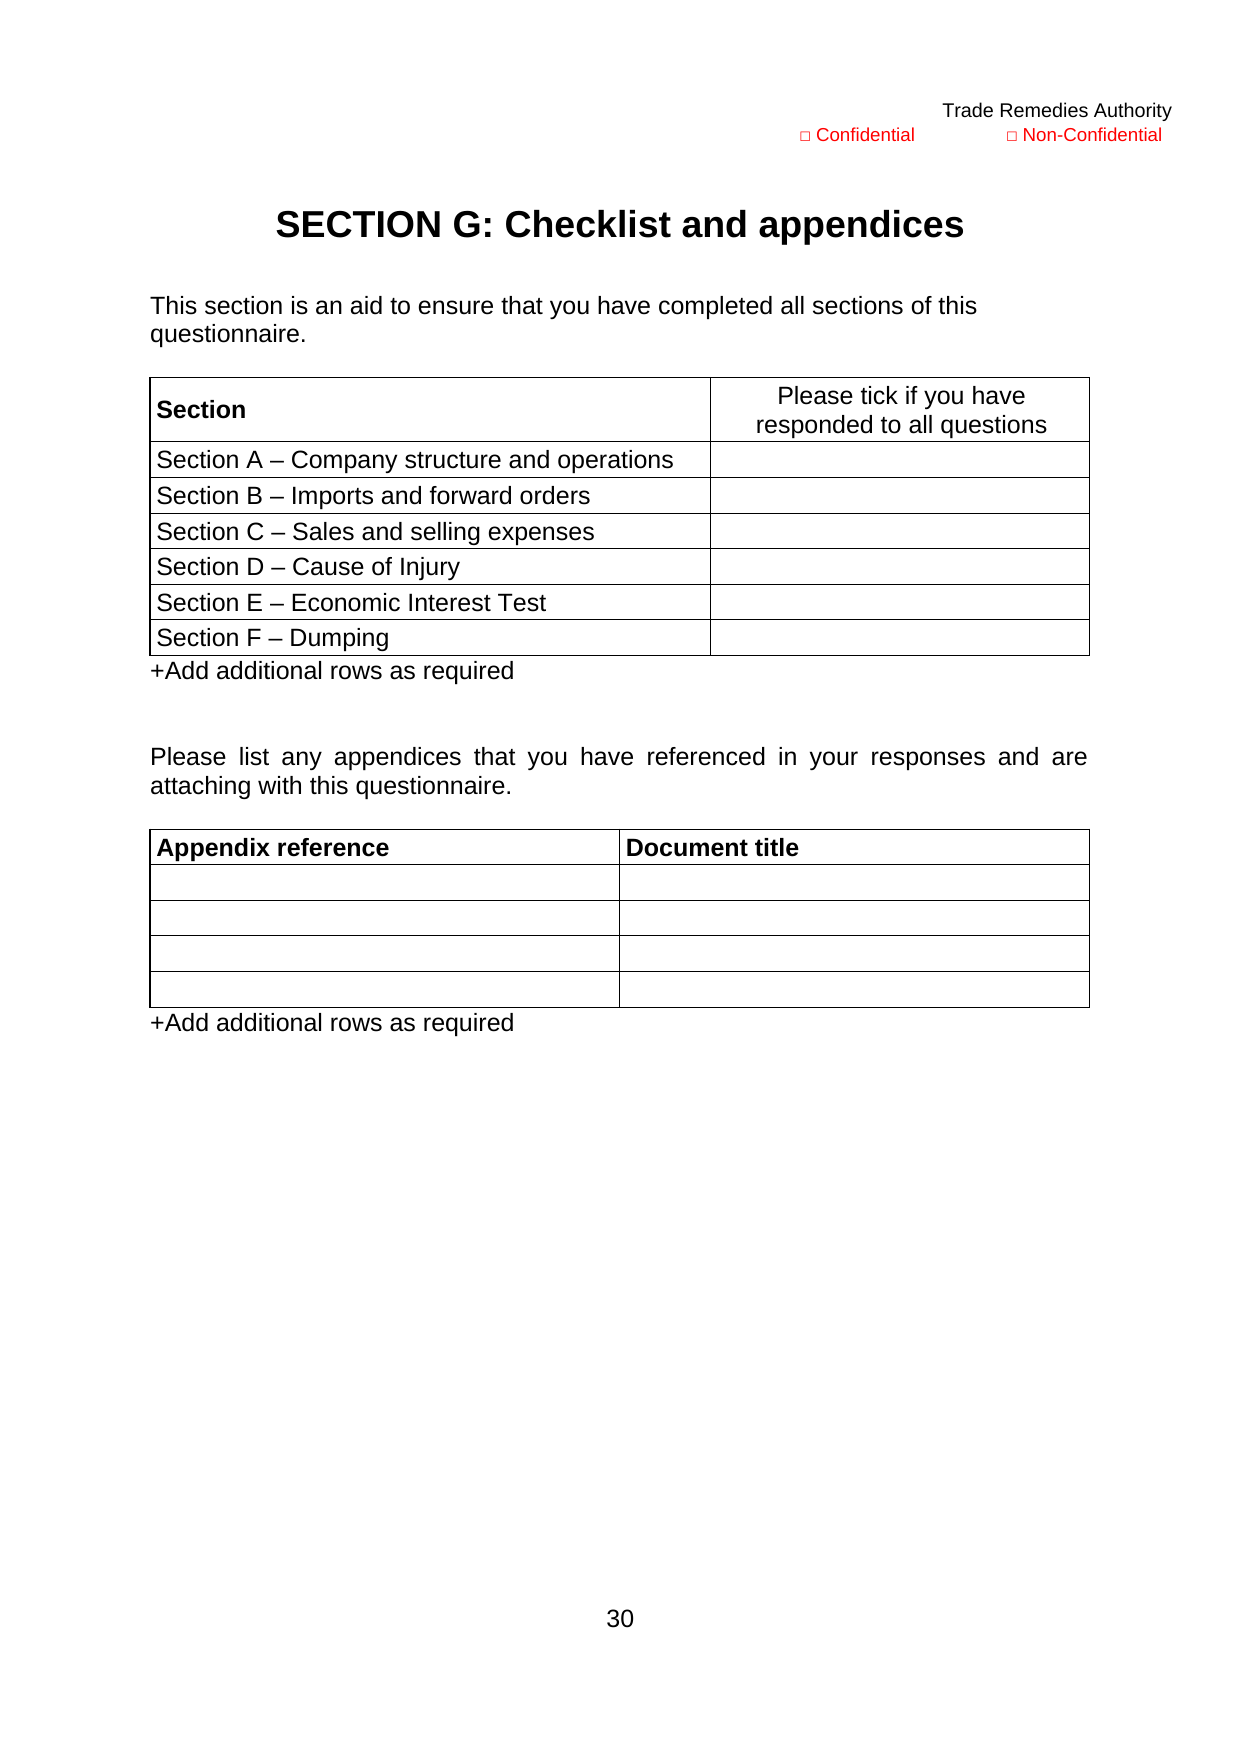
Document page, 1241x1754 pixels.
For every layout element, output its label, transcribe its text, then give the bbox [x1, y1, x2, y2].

table_cell Section F – Dumping [151, 620, 710, 655]
table_cell [620, 865, 1089, 900]
table_cell [151, 972, 619, 1007]
table_cell [711, 514, 1089, 548]
table_header Document title [620, 830, 1089, 864]
subtitle SECTION G: Checklist and appendices [150, 202, 1090, 245]
text +Add additional rows as required [150, 656, 1090, 685]
table_cell [711, 549, 1089, 584]
table_cell Section D – Cause of Injury [151, 549, 710, 584]
table_cell Section B – Imports and forward orders [151, 478, 710, 512]
table_cell [711, 478, 1089, 512]
table_cell Section A – Company structure and operations [151, 442, 710, 477]
table_header Please tick if you have responded to all questions [711, 378, 1089, 441]
table_header Section [151, 378, 710, 441]
table_cell [620, 936, 1089, 971]
table_cell Section E – Economic Interest Test [151, 585, 710, 619]
text This section is an aid to ensure that you have completed all sections of this questionnaire. [150, 291, 1090, 348]
table_cell [711, 585, 1089, 619]
text +Add additional rows as required [150, 1008, 1090, 1036]
table_cell [151, 901, 619, 935]
table_cell [620, 901, 1089, 935]
table_cell [620, 972, 1089, 1007]
table_cell [151, 865, 619, 900]
table_cell [711, 442, 1089, 477]
table_cell [151, 936, 619, 971]
table_header Appendix reference [151, 830, 619, 864]
text Please list any appendices that you have referenced in your responses and are attaching with this questionnaire. [150, 742, 1090, 800]
table_cell [711, 620, 1089, 655]
table_cell Section C – Sales and selling expenses [151, 514, 710, 548]
